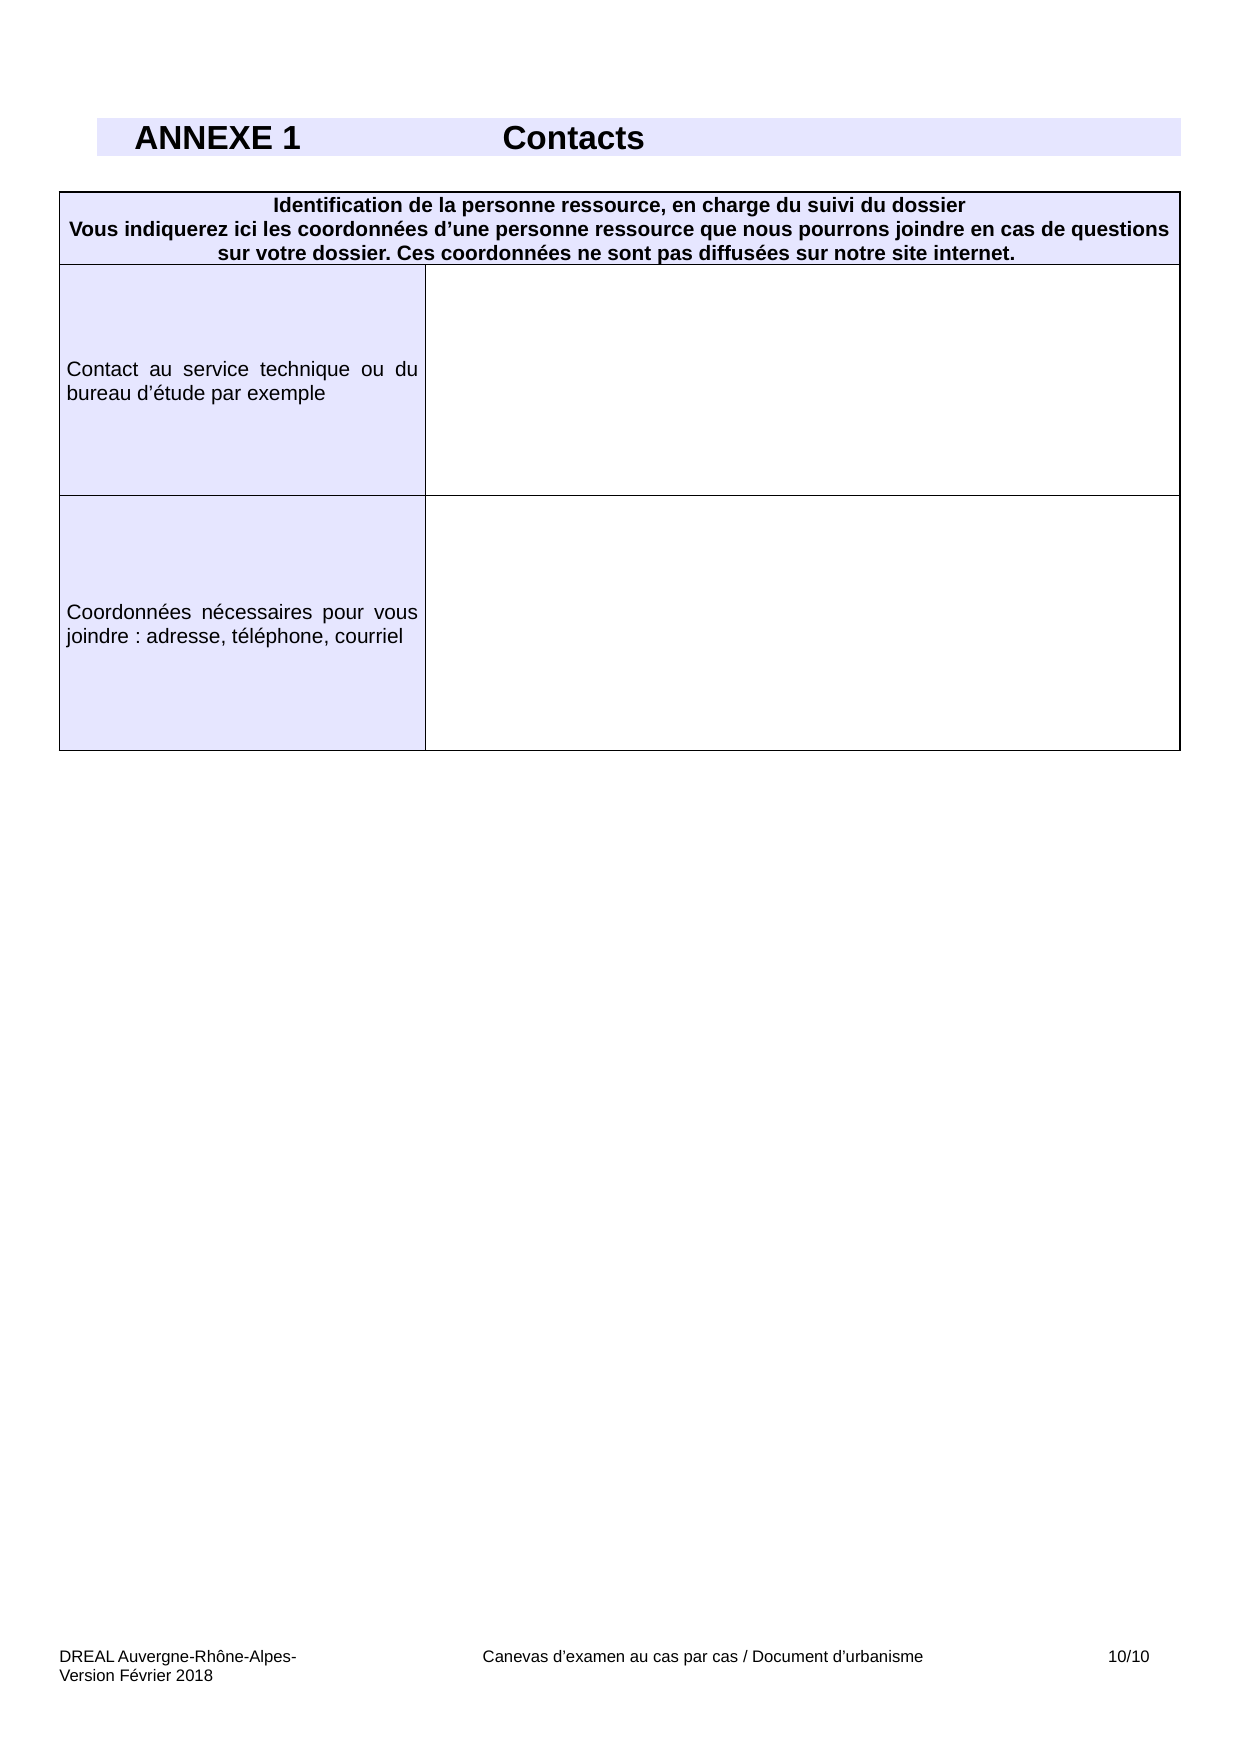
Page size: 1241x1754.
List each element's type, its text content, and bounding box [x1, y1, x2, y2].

subtitle ANNEXE 1 Contacts [97, 118, 1181, 156]
table_cell Contact au service technique ou du bureau d’étude par exemple [60, 265, 425, 495]
table_cell [426, 496, 1179, 750]
table_cell Coordonnées nécessaires pour vous joindre : adresse, téléphone, courriel [60, 496, 425, 750]
table_cell [426, 265, 1179, 495]
table_header Identification de la personne ressource, en charge du suivi du dossier Vous indiquerez ici les coordonnées d’une personne ressource que nous pourrons joindre en cas de questions sur votre dossier. Ces coordonnées ne sont pas diffusées sur notre site internet. [60, 193, 1179, 264]
